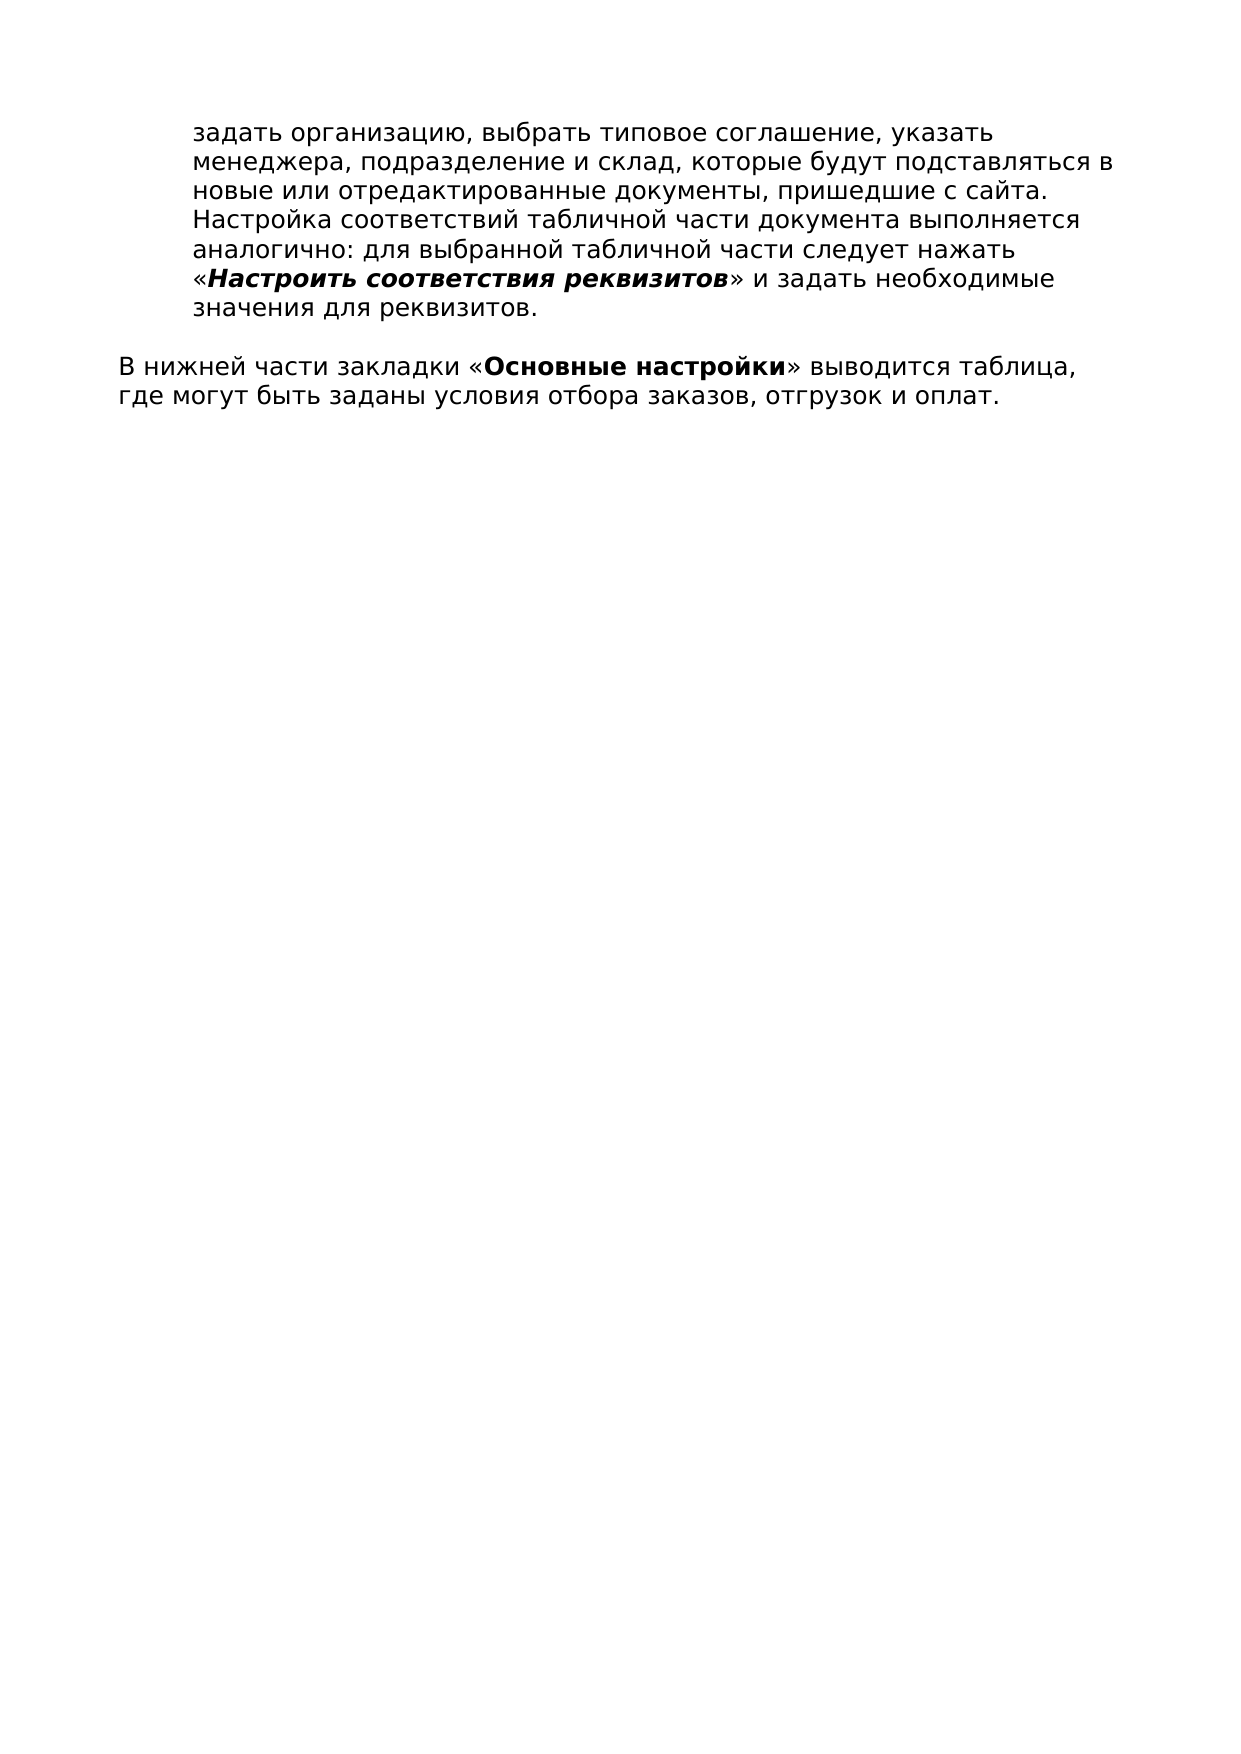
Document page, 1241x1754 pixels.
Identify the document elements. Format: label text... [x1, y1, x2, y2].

list задать организацию, выбрать типовое соглашение, указать менеджера, подразделение и склад, которые будут подставляться в новые или отредактированные документы, пришедшие с сайта. Настройка соответствий табличной части документа выполняется аналогично: для выбранной табличной части следует нажать «Настроить соответствия реквизитов» и задать необходимые значения для реквизитов. [177, 118, 1122, 322]
text В нижней части закладки «Основные настройки» выводится таблица, где могут быть заданы условия отбора заказов, отгрузок и оплат. [118, 352, 1122, 410]
